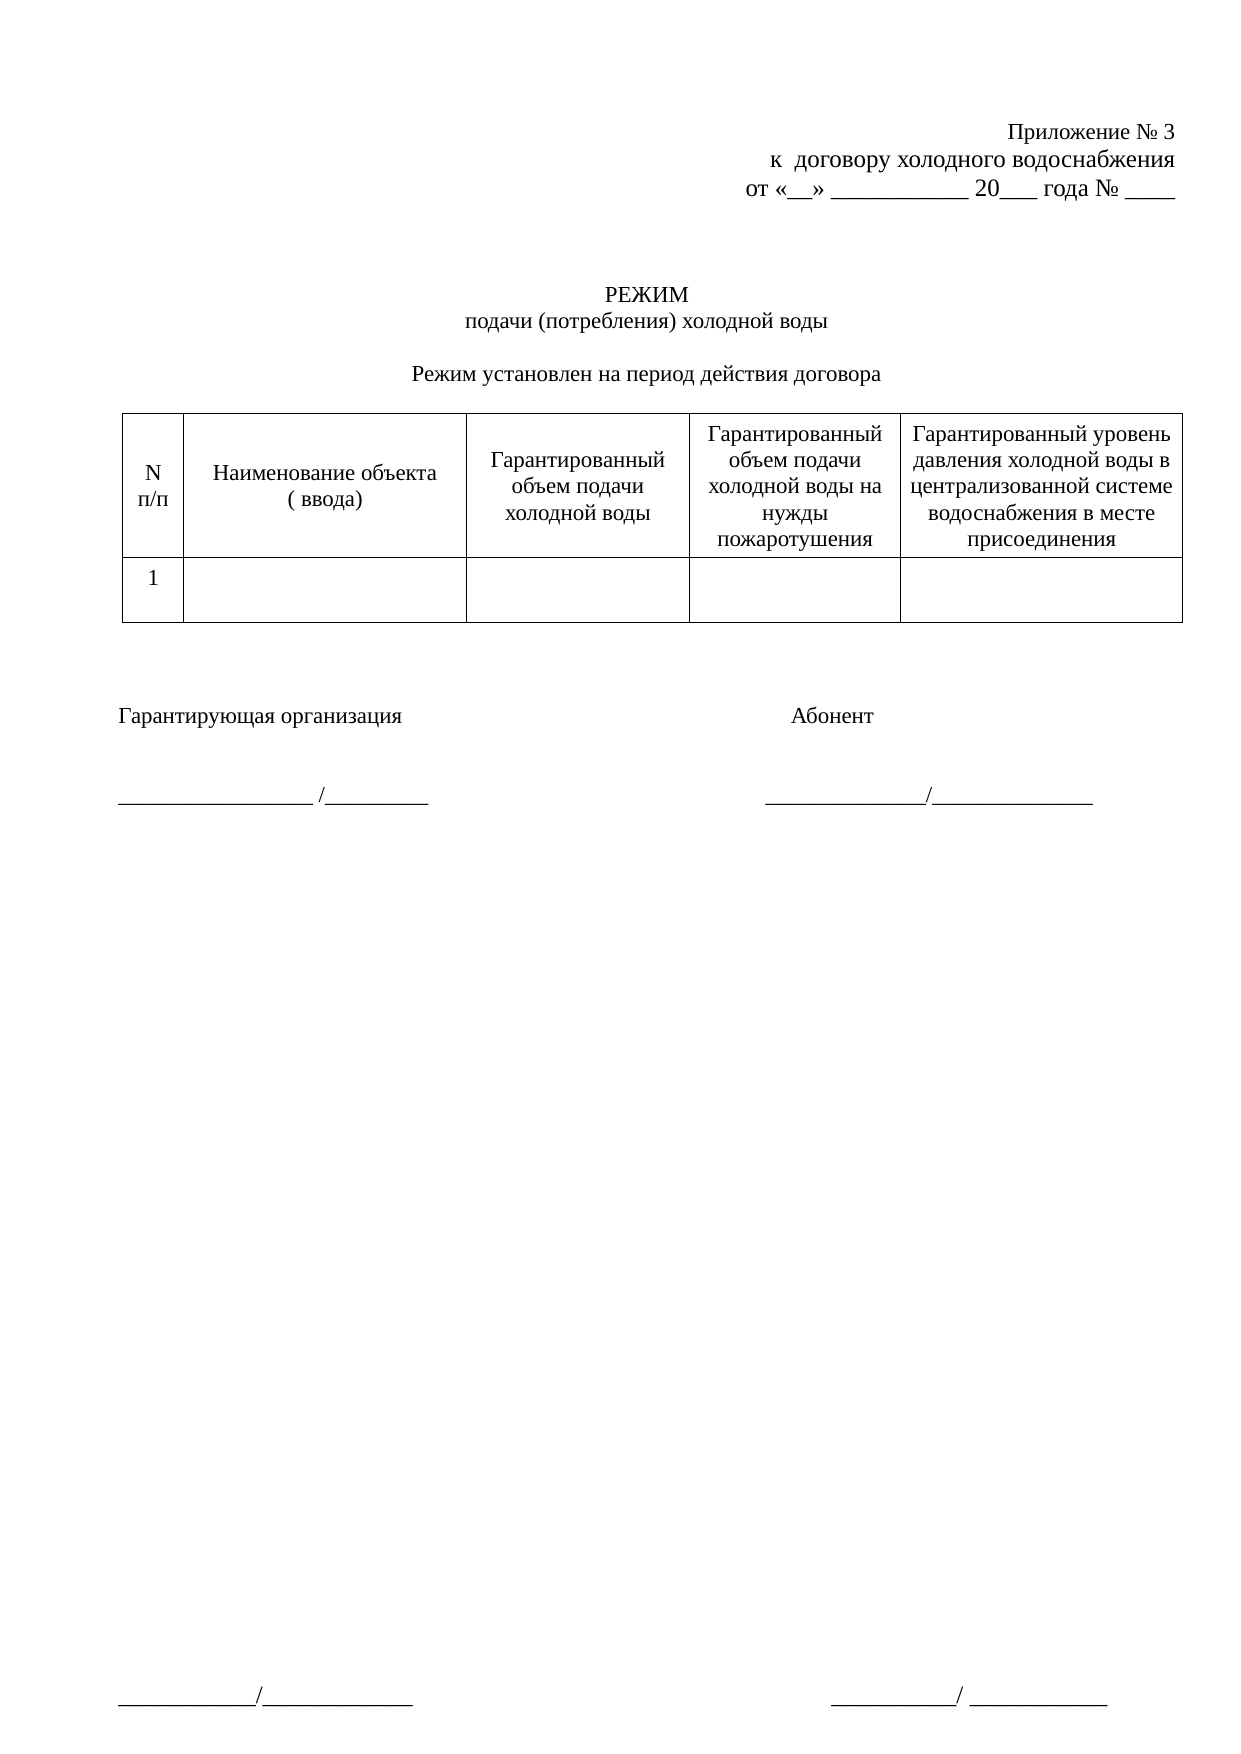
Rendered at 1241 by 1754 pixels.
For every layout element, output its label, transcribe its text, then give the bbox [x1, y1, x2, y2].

text РЕЖИМ [118, 281, 1175, 307]
table_cell [467, 558, 689, 622]
text Приложение № 3 [118, 118, 1175, 144]
table_header Наименование объекта ( ввода) [184, 414, 466, 557]
text Гарантирующая организация Абонент [118, 702, 1175, 729]
table_header Гарантированный уровень давления холодной воды в централизованной системе водоснабжения в месте присоединения [901, 414, 1182, 557]
table_header Гарантированный объем подачи холодной воды [467, 414, 689, 557]
table_cell 1 [123, 558, 183, 622]
table_cell [184, 558, 466, 622]
text Режим установлен на период действия договора [118, 360, 1175, 386]
text к договору холодного водоснабжения [118, 144, 1175, 173]
text подачи (потребления) холодной воды [118, 307, 1175, 334]
table_cell [690, 558, 900, 622]
table_cell [901, 558, 1182, 622]
table_header N п/п [123, 414, 183, 557]
text _________________ /_________ ______________/______________ [118, 781, 1175, 808]
text от «__» ___________ 20___ года № ____ [118, 173, 1175, 202]
table_header Гарантированный объем подачи холодной воды на нужды пожаротушения [690, 414, 900, 557]
